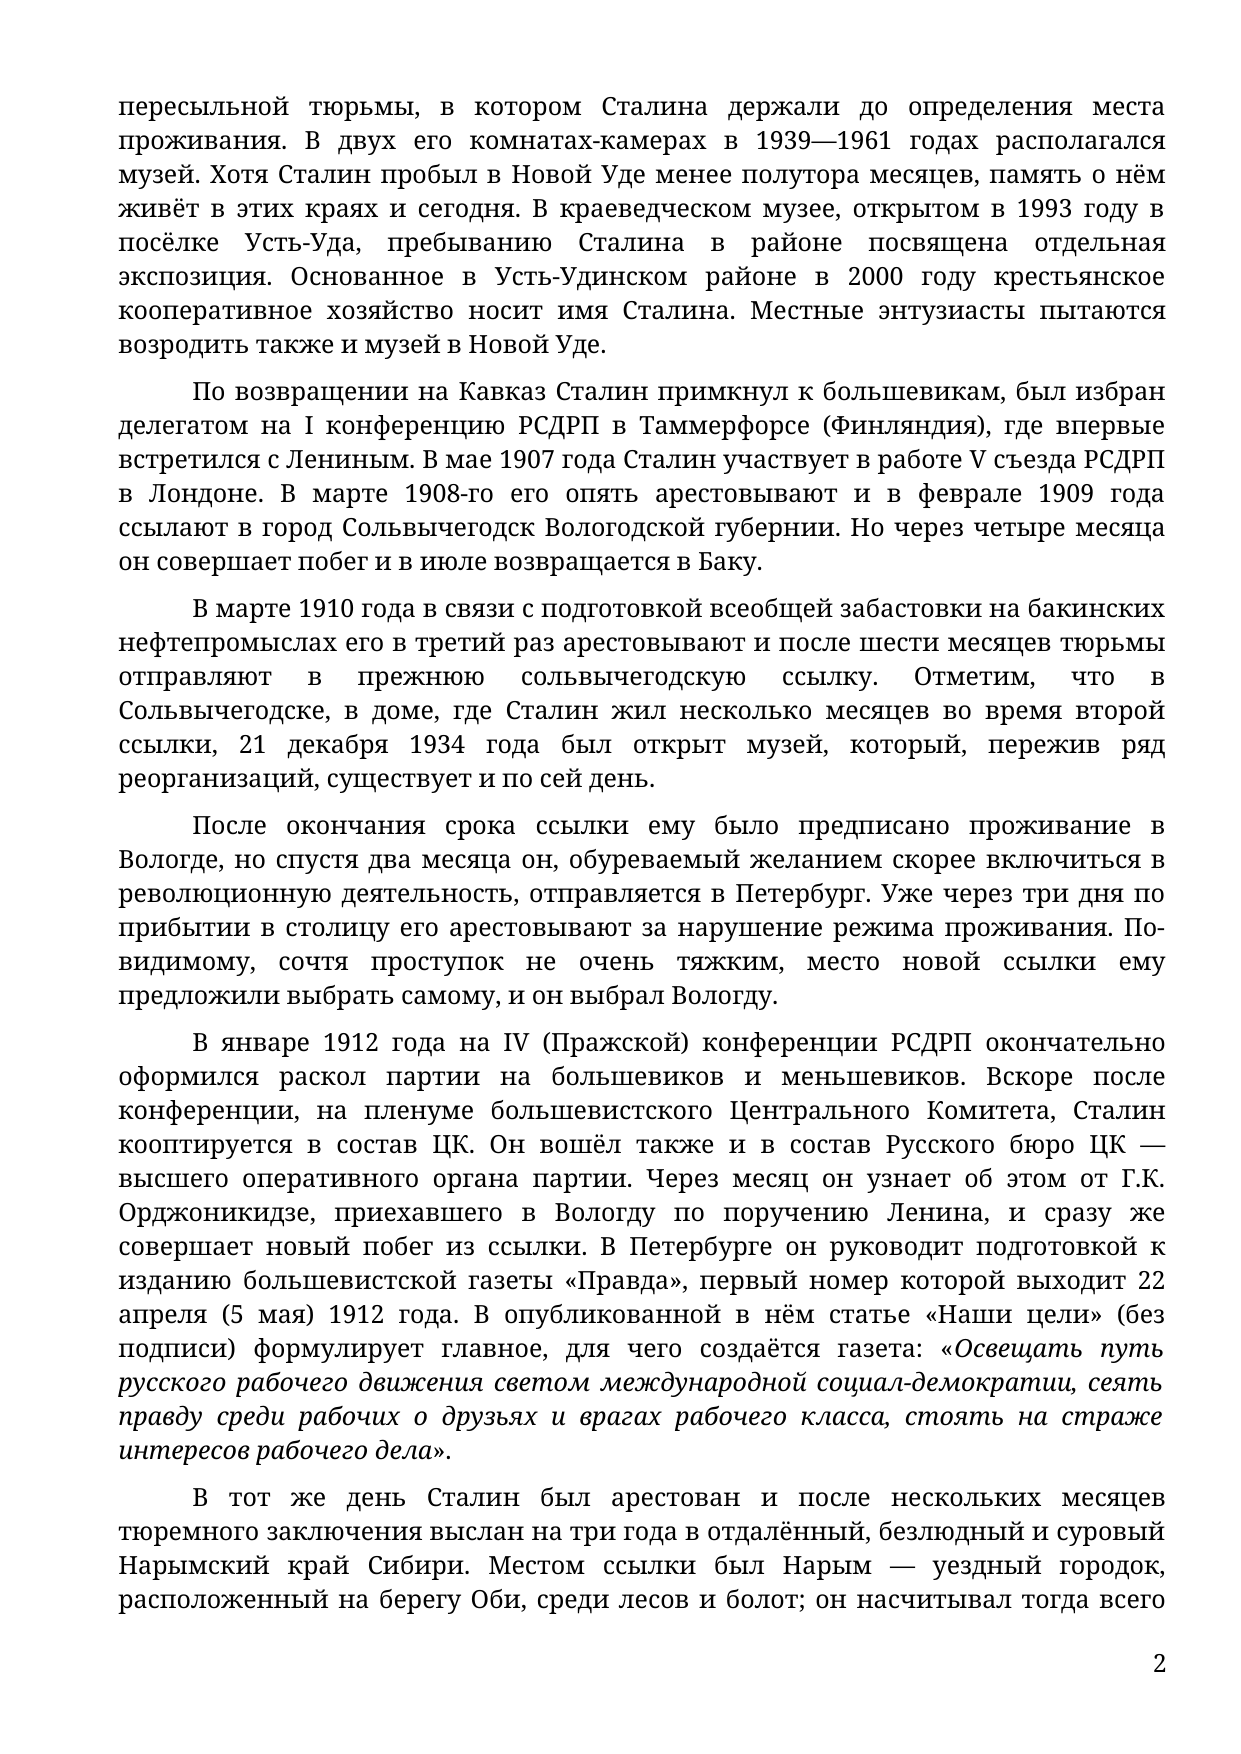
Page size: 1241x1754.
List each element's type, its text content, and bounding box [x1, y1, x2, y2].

text В марте 1910 года в связи с подготовкой всеобщей забастовки на бакинских нефтепромыслах его в третий раз арестовывают и после шести месяцев тюрьмы отправляют в прежнюю сольвычегодскую ссылку. Отметим, что в Сольвычегодске, в доме, где Сталин жил несколько месяцев во время второй ссылки, 21 декабря 1934 года был открыт музей, который, пережив ряд реорганизаций, существует и по сей день. [118, 591, 1167, 795]
text В тот же день Сталин был арестован и после нескольких месяцев тюремного заключения выслан на три года в отдалённый, безлюдный и суровый Нарымский край Сибири. Местом ссылки был Нарым — уездный городок, расположенный на берегу Оби, среди лесов и болот; он насчитывал тогда всего [118, 1479, 1167, 1616]
text В январе 1912 года на IV (Пражской) конференции РСДРП окончательно оформился раскол партии на большевиков и меньшевиков. Вскоре после конференции, на пленуме большевистского Центрального Комитета, Сталин кооптируется в состав ЦК. Он вошёл также и в состав Русского бюро ЦК — высшего оперативного органа партии. Через месяц он узнает об этом от Г.К. Орджоникидзе, приехавшего в Вологду по поручению Ленина, и сразу же совершает новый побег из ссылки. В Петербурге он руководит подготовкой к изданию большевистской газеты «Правда», первый номер которой выходит 22 апреля (5 мая) 1912 года. В опубликованной в нём статье «Наши цели» (без подписи) формулирует главное, для чего создаётся газета: «Освещать путь русского рабочего движения светом международной социал-демократии, сеять правду среди рабочих о друзьях и врагах рабочего класса, стоять на страже интересов рабочего дела». [118, 1024, 1167, 1467]
text По возвращении на Кавказ Сталин примкнул к большевикам, был избран делегатом на I конференцию РСДРП в Таммерфорсе (Финляндия), где впервые встретился с Лениным. В мае 1907 года Сталин участвует в работе V съезда РСДРП в Лондоне. В марте 1908-го его опять арестовывают и в феврале 1909 года ссылают в город Сольвычегодск Вологодской губернии. Но через четыре месяца он совершает побег и в июле возвращается в Баку. [118, 374, 1167, 578]
text После окончания срока ссылки ему было предписано проживание в Вологде, но спустя два месяца он, обуреваемый желанием скорее включиться в революционную деятельность, отправляется в Петербург. Уже через три дня по прибытии в столицу его арестовывают за нарушение режима проживания. По-видимому, сочтя проступок не очень тяжким, место новой ссылки ему предложили выбрать самому, и он выбрал Вологду. [118, 807, 1167, 1012]
text пересыльной тюрьмы, в котором Сталина держали до определения места проживания. В двух его комнатах-камерах в 1939—1961 годах располагался музей. Хотя Сталин пробыл в Новой Уде менее полутора месяцев, память о нём живёт в этих краях и сегодня. В краеведческом музее, открытом в 1993 году в посёлке Усть-Уда, пребыванию Сталина в районе посвящена отдельная экспозиция. Основанное в Усть-Удинском районе в 2000 году крестьянское кооперативное хозяйство носит имя Сталина. Местные энтузиасты пытаются возродить также и музей в Новой Уде. [118, 89, 1167, 361]
